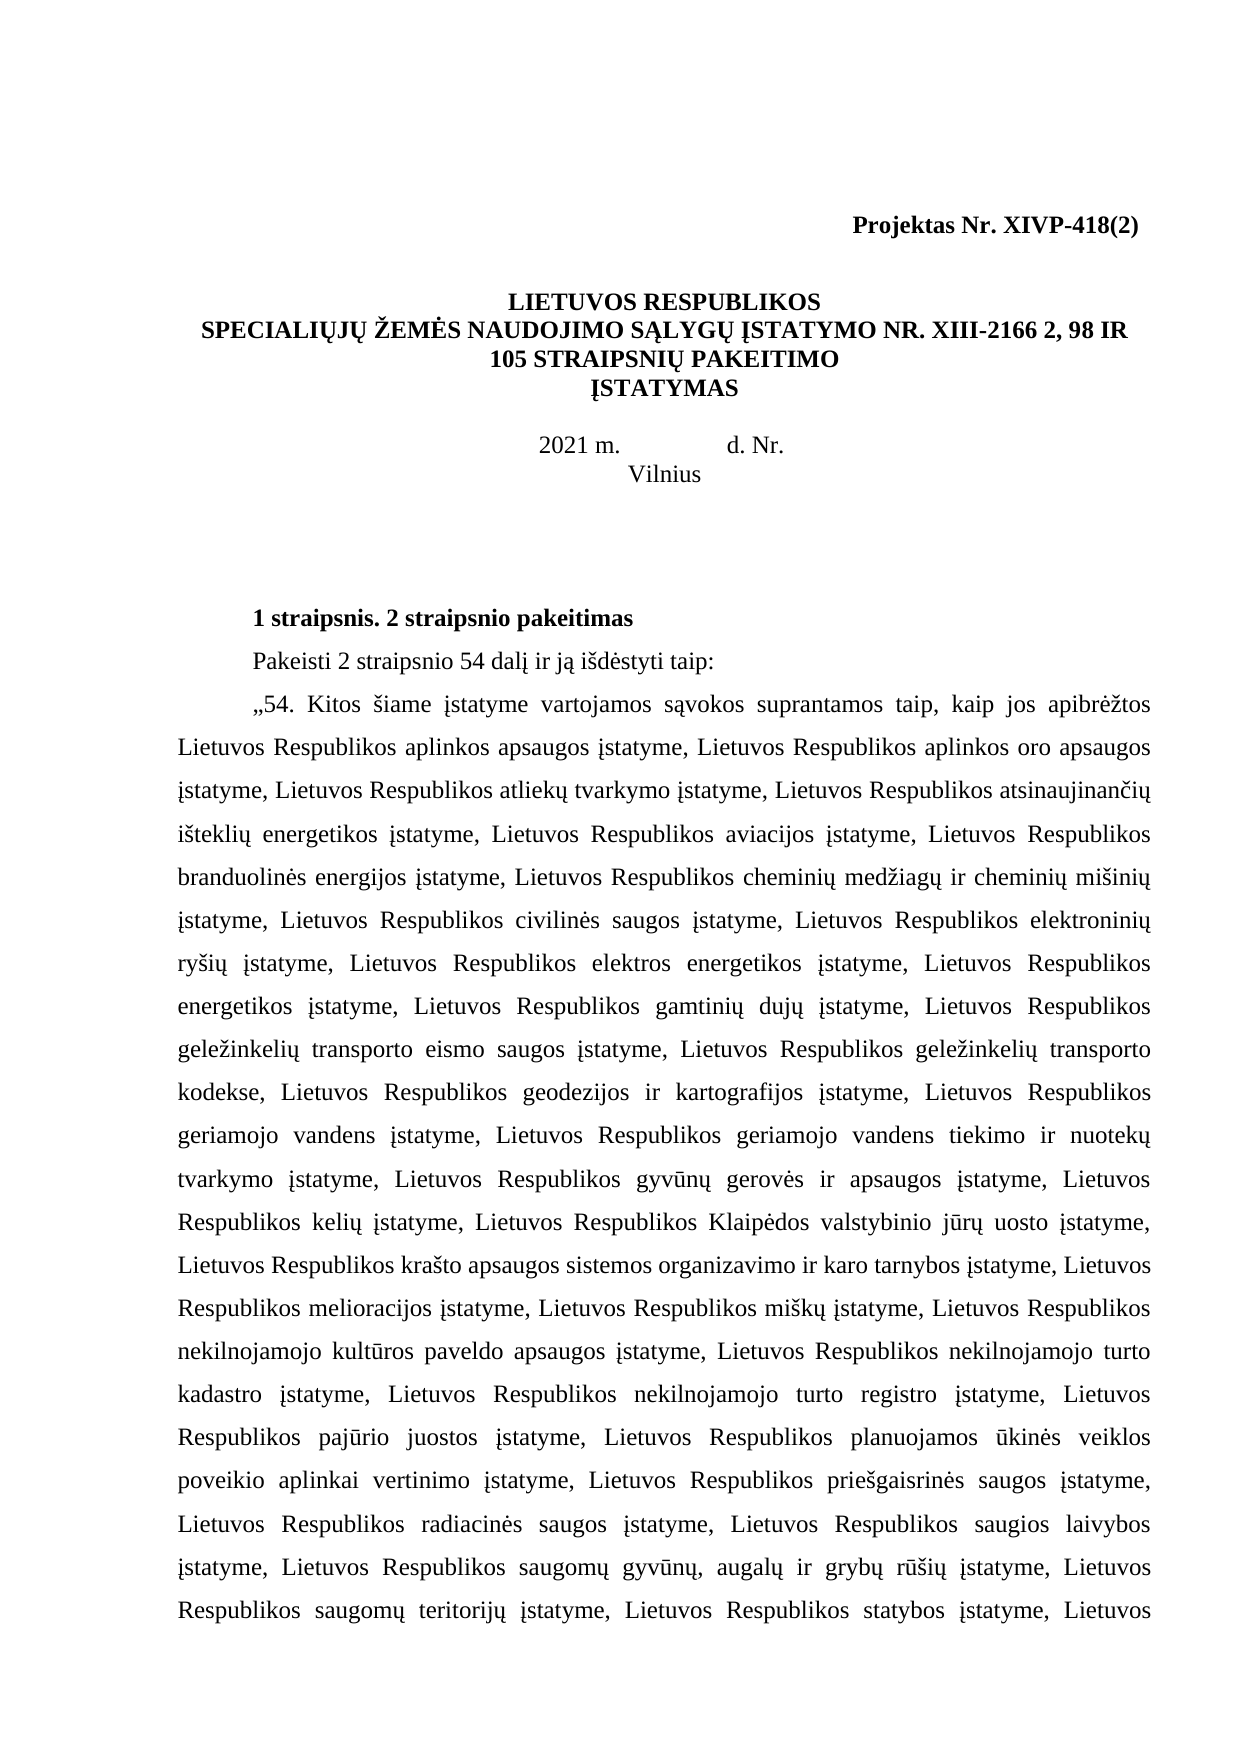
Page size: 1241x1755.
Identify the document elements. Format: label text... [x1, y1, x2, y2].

text ĮSTATYMAS [177, 373, 1152, 402]
text Vilnius [177, 459, 1152, 488]
text LIETUVOS RESPUBLIKOS [177, 287, 1152, 316]
text Pakeisti 2 straipsnio 54 dalį ir ją išdėstyti taip: [177, 646, 1152, 675]
text Projektas Nr. XIVP-418(2) [717, 210, 1152, 238]
text 1 straipsnis. 2 straipsnio pakeitimas [177, 603, 1152, 632]
text SPECIALIŲJŲ ŽEMĖS NAUDOJIMO SĄLYGŲ ĮSTATYMO NR. XIII-2166 2, 98 ir 105 STRAIPSNIŲ PAKEITIMO [177, 316, 1152, 373]
text 2021 m. d. Nr. [177, 431, 1152, 459]
text „54. Kitos šiame įstatyme vartojamos sąvokos suprantamos taip, kaip jos apibrėžtos Lietuvos Respublikos aplinkos apsaugos įstatyme, Lietuvos Respublikos aplinkos oro apsaugos įstatyme, Lietuvos Respublikos atliekų tvarkymo įstatyme, Lietuvos Respublikos atsinaujinančių išteklių energetikos įstatyme, Lietuvos Respublikos aviacijos įstatyme, Lietuvos Respublikos branduolinės energijos įstatyme, Lietuvos Respublikos cheminių medžiagų ir cheminių mišinių įstatyme, Lietuvos Respublikos civilinės saugos įstatyme, Lietuvos Respublikos elektroninių ryšių įstatyme, Lietuvos Respublikos elektros energetikos įstatyme, Lietuvos Respublikos energetikos įstatyme, Lietuvos Respublikos gamtinių dujų įstatyme, Lietuvos Respublikos geležinkelių transporto eismo saugos įstatyme, Lietuvos Respublikos geležinkelių transporto kodekse, Lietuvos Respublikos geodezijos ir kartografijos įstatyme, Lietuvos Respublikos geriamojo vandens įstatyme, Lietuvos Respublikos geriamojo vandens tiekimo ir nuotekų tvarkymo įstatyme, Lietuvos Respublikos gyvūnų gerovės ir apsaugos įstatyme, Lietuvos Respublikos kelių įstatyme, Lietuvos Respublikos Klaipėdos valstybinio jūrų uosto įstatyme, Lietuvos Respublikos krašto apsaugos sistemos organizavimo ir karo tarnybos įstatyme, Lietuvos Respublikos melioracijos įstatyme, Lietuvos Respublikos miškų įstatyme, Lietuvos Respublikos nekilnojamojo kultūros paveldo apsaugos įstatyme, Lietuvos Respublikos nekilnojamojo turto kadastro įstatyme, Lietuvos Respublikos nekilnojamojo turto registro įstatyme, Lietuvos Respublikos pajūrio juostos įstatyme, Lietuvos Respublikos planuojamos ūkinės veiklos poveikio aplinkai vertinimo įstatyme, Lietuvos Respublikos priešgaisrinės saugos įstatyme, Lietuvos Respublikos radiacinės saugos įstatyme, Lietuvos Respublikos saugios laivybos įstatyme, Lietuvos Respublikos saugomų gyvūnų, augalų ir grybų rūšių įstatyme, Lietuvos Respublikos saugomų teritorijų įstatyme, Lietuvos Respublikos statybos įstatyme, Lietuvos [177, 689, 1152, 1624]
